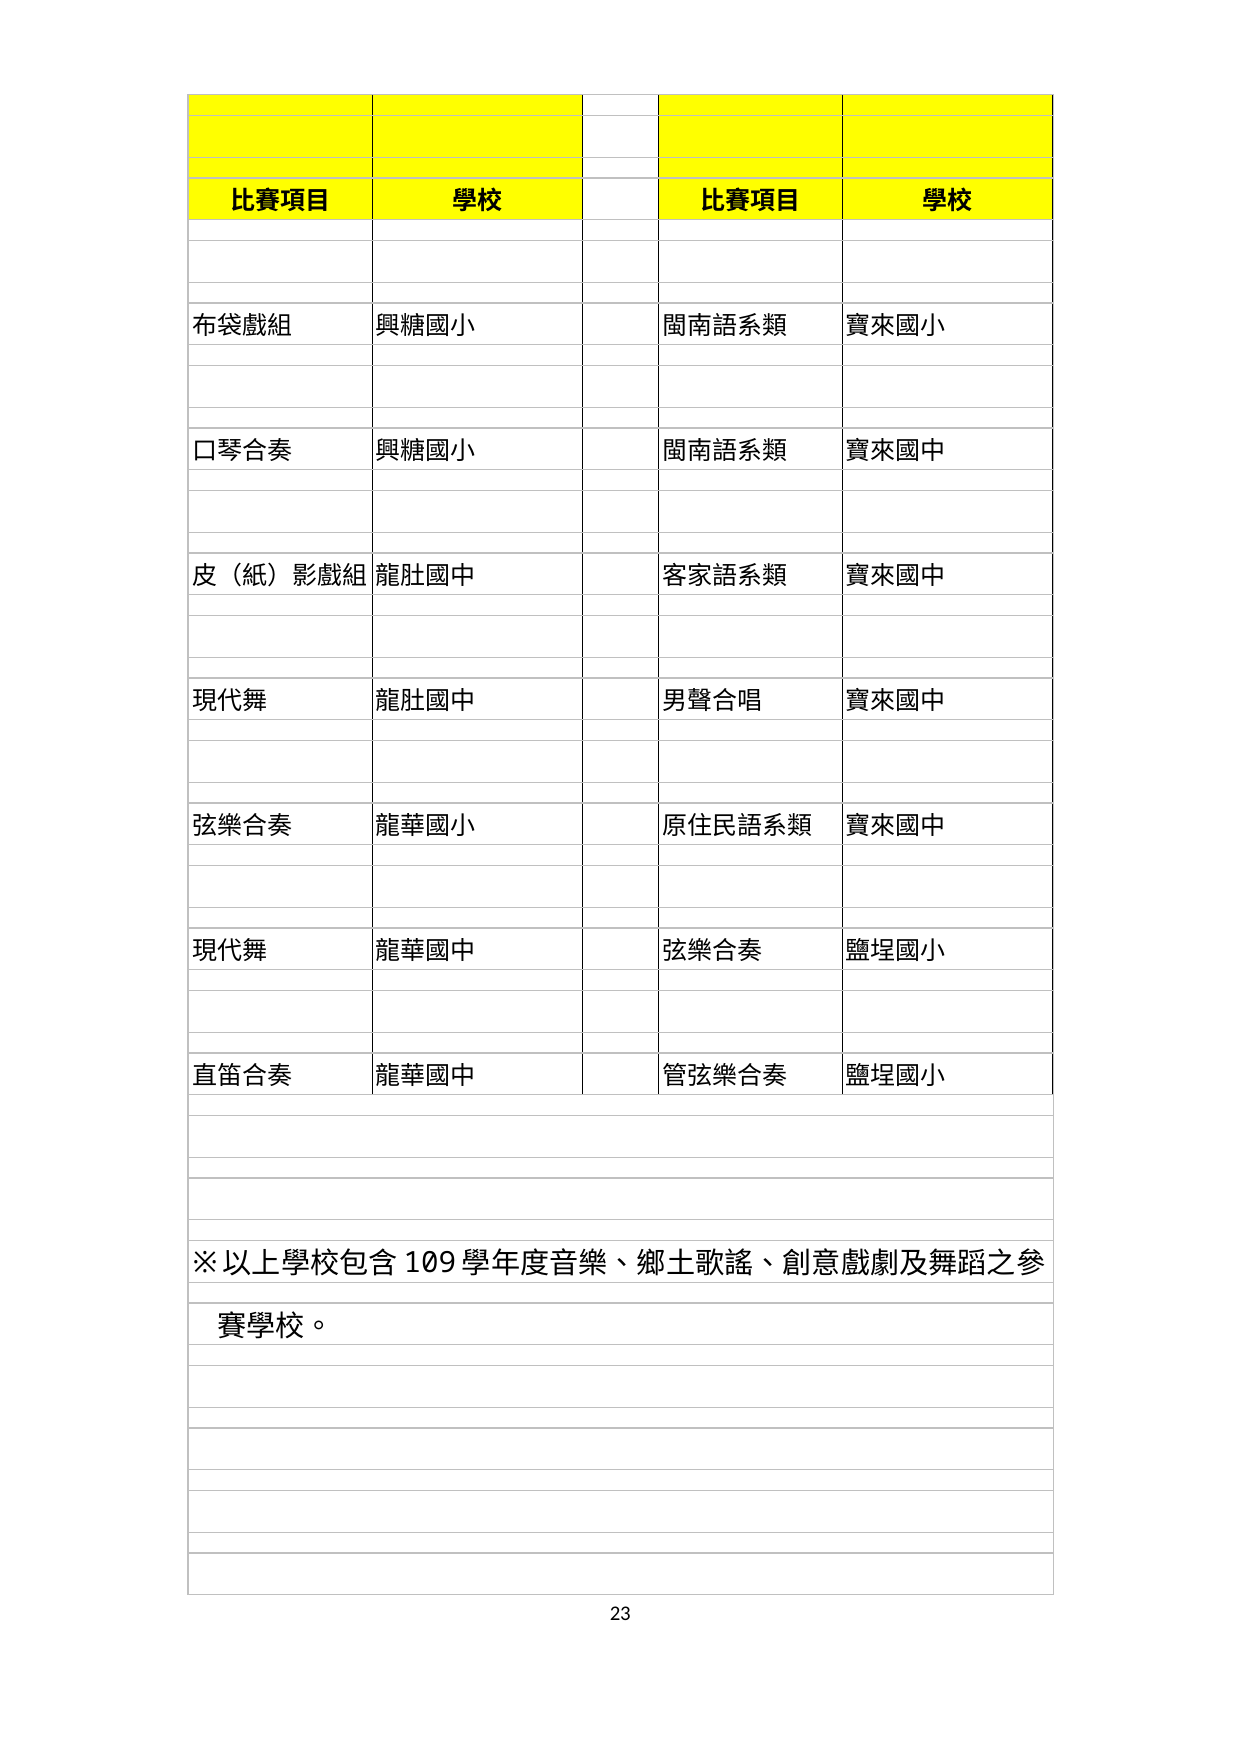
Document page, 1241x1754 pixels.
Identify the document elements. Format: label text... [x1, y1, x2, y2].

table_cell [659, 491, 842, 532]
table_header [189, 158, 372, 177]
table_cell 閩南語系類 [659, 304, 842, 344]
text [189, 1220, 1053, 1240]
table_cell 龍華國中 [373, 1054, 582, 1094]
table_cell 寶來國中 [843, 429, 1052, 469]
table_cell [659, 345, 842, 365]
table_cell [189, 970, 372, 990]
table_cell [373, 970, 582, 990]
table_cell [373, 408, 582, 427]
table_cell [373, 908, 582, 927]
table_cell 龍華國中 [373, 929, 582, 969]
table_cell [843, 741, 1052, 782]
table_cell [189, 741, 372, 782]
table_cell 皮（紙）影戲組 [189, 554, 372, 594]
table_cell [843, 283, 1052, 302]
table_cell [843, 533, 1052, 552]
text [189, 1283, 1053, 1302]
table_cell [373, 595, 582, 615]
table_cell 鹽埕國小 [843, 929, 1052, 969]
table_cell [189, 220, 372, 240]
table_header 比賽項目 [659, 179, 842, 219]
table_header [373, 116, 582, 157]
table_cell [659, 366, 842, 407]
table_cell [659, 616, 842, 657]
table_cell [373, 866, 582, 907]
table_cell 龍肚國中 [373, 679, 582, 719]
table_cell [843, 491, 1052, 532]
table_cell [843, 408, 1052, 427]
table_cell [843, 220, 1052, 240]
table_header 學校 [843, 179, 1052, 219]
text 賽學校。 [189, 1304, 1053, 1344]
table_cell 鹽埕國小 [843, 1054, 1052, 1094]
table_cell [189, 533, 372, 552]
table_header [189, 116, 372, 157]
table_header [373, 158, 582, 177]
table_cell [373, 470, 582, 490]
table_cell 管弦樂合奏 [659, 1054, 842, 1094]
table_cell [659, 408, 842, 427]
table_cell [373, 720, 582, 740]
table_cell [659, 866, 842, 907]
table_cell [373, 1033, 582, 1052]
table_cell [659, 220, 842, 240]
table_cell [843, 991, 1052, 1032]
table_cell [189, 491, 372, 532]
table_cell [189, 345, 372, 365]
table_cell [373, 220, 582, 240]
table_cell [843, 658, 1052, 677]
table_header [659, 116, 842, 157]
table_cell 布袋戲組 [189, 304, 372, 344]
table_cell [843, 470, 1052, 490]
table_cell [843, 970, 1052, 990]
table_cell [373, 345, 582, 365]
table_cell 口琴合奏 [189, 429, 372, 469]
table_cell 興糖國小 [373, 304, 582, 344]
table_cell [843, 616, 1052, 657]
table_header [843, 158, 1052, 177]
table_cell 龍肚國中 [373, 554, 582, 594]
table_header [659, 158, 842, 177]
table_cell [843, 595, 1052, 615]
table_cell [843, 783, 1052, 802]
table_cell [373, 658, 582, 677]
table_cell [373, 283, 582, 302]
table_cell [373, 533, 582, 552]
table_cell [659, 908, 842, 927]
table_cell 龍華國小 [373, 804, 582, 844]
table_cell [843, 1033, 1052, 1052]
table_cell 寶來國中 [843, 804, 1052, 844]
table_cell [843, 908, 1052, 927]
table_cell [843, 866, 1052, 907]
table_cell [373, 616, 582, 657]
table_cell [373, 783, 582, 802]
table_cell 客家語系類 [659, 554, 842, 594]
table_cell [189, 408, 372, 427]
table_cell [189, 783, 372, 802]
table_cell [659, 783, 842, 802]
table_cell [659, 595, 842, 615]
table_header [843, 116, 1052, 157]
table_cell 弦樂合奏 [659, 929, 842, 969]
table_cell [659, 533, 842, 552]
table_cell [373, 741, 582, 782]
table_cell [189, 720, 372, 740]
table_cell [659, 658, 842, 677]
table_header 比賽項目 [189, 179, 372, 219]
table_cell 寶來國中 [843, 679, 1052, 719]
table_header [189, 95, 372, 115]
table_cell [659, 241, 842, 282]
table_cell [189, 658, 372, 677]
table_cell 現代舞 [189, 679, 372, 719]
table_cell [189, 1033, 372, 1052]
table_cell [843, 720, 1052, 740]
table_cell [373, 491, 582, 532]
table_cell [659, 470, 842, 490]
table_header [843, 95, 1052, 115]
table_cell 寶來國中 [843, 554, 1052, 594]
table_cell [373, 991, 582, 1032]
table_cell [189, 283, 372, 302]
table_cell [189, 470, 372, 490]
table_cell [843, 845, 1052, 865]
table_cell 男聲合唱 [659, 679, 842, 719]
table_cell [189, 366, 372, 407]
table_cell [189, 845, 372, 865]
table_cell [843, 366, 1052, 407]
table_cell [189, 241, 372, 282]
table_cell [189, 616, 372, 657]
table_cell 原住民語系類 [659, 804, 842, 844]
table_cell [659, 991, 842, 1032]
table_cell [659, 970, 842, 990]
table_header [373, 95, 582, 115]
table_cell [659, 1033, 842, 1052]
table_cell [659, 720, 842, 740]
table_cell [189, 908, 372, 927]
table_cell [373, 241, 582, 282]
text ※以上學校包含109學年度音樂、鄉土歌謠、創意戲劇及舞蹈之參 [189, 1241, 1053, 1282]
table_cell 弦樂合奏 [189, 804, 372, 844]
table_cell [373, 366, 582, 407]
table_cell [659, 283, 842, 302]
table_cell 興糖國小 [373, 429, 582, 469]
table_cell [843, 345, 1052, 365]
table_cell [189, 595, 372, 615]
table_cell 現代舞 [189, 929, 372, 969]
table_cell 直笛合奏 [189, 1054, 372, 1094]
table_cell [189, 991, 372, 1032]
table_cell [659, 845, 842, 865]
table_cell [659, 741, 842, 782]
table_cell [189, 866, 372, 907]
table_cell 閩南語系類 [659, 429, 842, 469]
table_cell [843, 241, 1052, 282]
table_header [659, 95, 842, 115]
table_header 學校 [373, 179, 582, 219]
table_cell 寶來國小 [843, 304, 1052, 344]
table_cell [373, 845, 582, 865]
